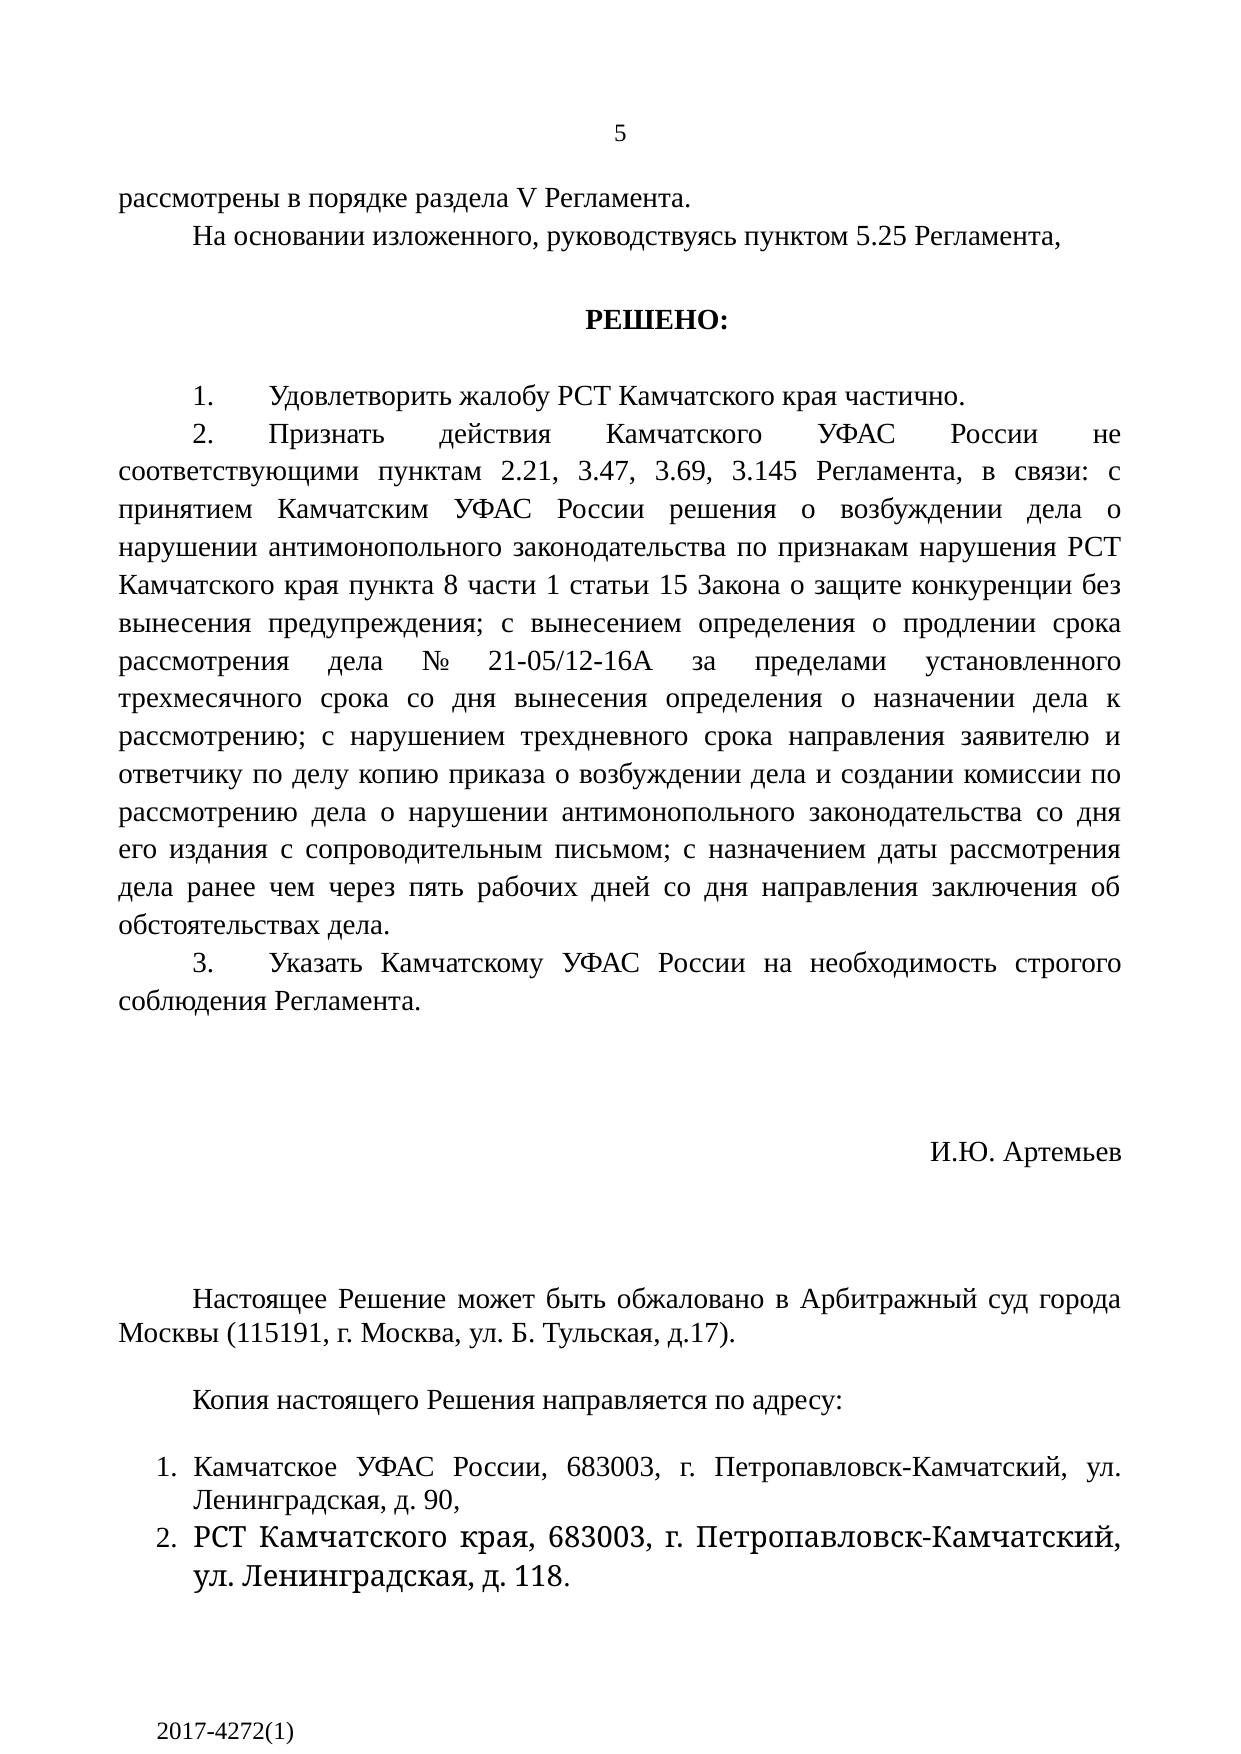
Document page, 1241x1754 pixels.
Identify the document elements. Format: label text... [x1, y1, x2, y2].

text На основании изложенного, руководствуясь пунктом 5.25 Регламента, [118, 214, 1122, 252]
list Указать Камчатскому УФАС России на необходимость строгого соблюдения Регламента. [118, 941, 1122, 1016]
text рассмотрены в порядке раздела V Регламента. [118, 176, 1122, 214]
list Признать действия Камчатского УФАС России не соответствующими пунктам 2.21, 3.47, 3.69, 3.145 Регламента, в связи: с принятием Камчатским УФАС России решения о возбуждении дела о нарушении антимонопольного законодательства по признакам нарушения РСТ Камчатского края пункта 8 части 1 статьи 15 Закона о защите конкуренции без вынесения предупреждения; с вынесением определения о продлении срока рассмотрения дела № 21-05/12-16А за пределами установленного трехмесячного срока со дня вынесения определения о назначении дела к рассмотрению; с нарушением трехдневного срока направления заявителю и ответчику по делу копию приказа о возбуждении дела и создании комиссии по рассмотрению дела о нарушении антимонопольного законодательства со дня его издания с сопроводительным письмом; с назначением даты рассмотрения дела ранее чем через пять рабочих дней со дня направления заключения об обстоятельствах дела. [118, 411, 1122, 941]
list РСТ Камчатского края, 683003, г. Петропавловск-Камчатский, ул. Ленинградская, д. 118. [156, 1516, 1122, 1595]
list Удовлетворить жалобу РСТ Камчатского края частично. [118, 374, 1122, 411]
list Камчатское УФАС России, 683003, г. Петропавловск-Камчатский, ул. Ленинградская, д. 90, [156, 1449, 1122, 1516]
text Копия настоящего Решения направляется по адресу: [118, 1382, 1122, 1415]
text РЕШЕНО: [118, 298, 1122, 336]
text И.Ю. Артемьев [118, 1130, 1122, 1168]
text Настоящее Решение может быть обжаловано в Арбитражный суд города Москвы (115191, г. Москва, ул. Б. Тульская, д.17). [118, 1281, 1122, 1348]
